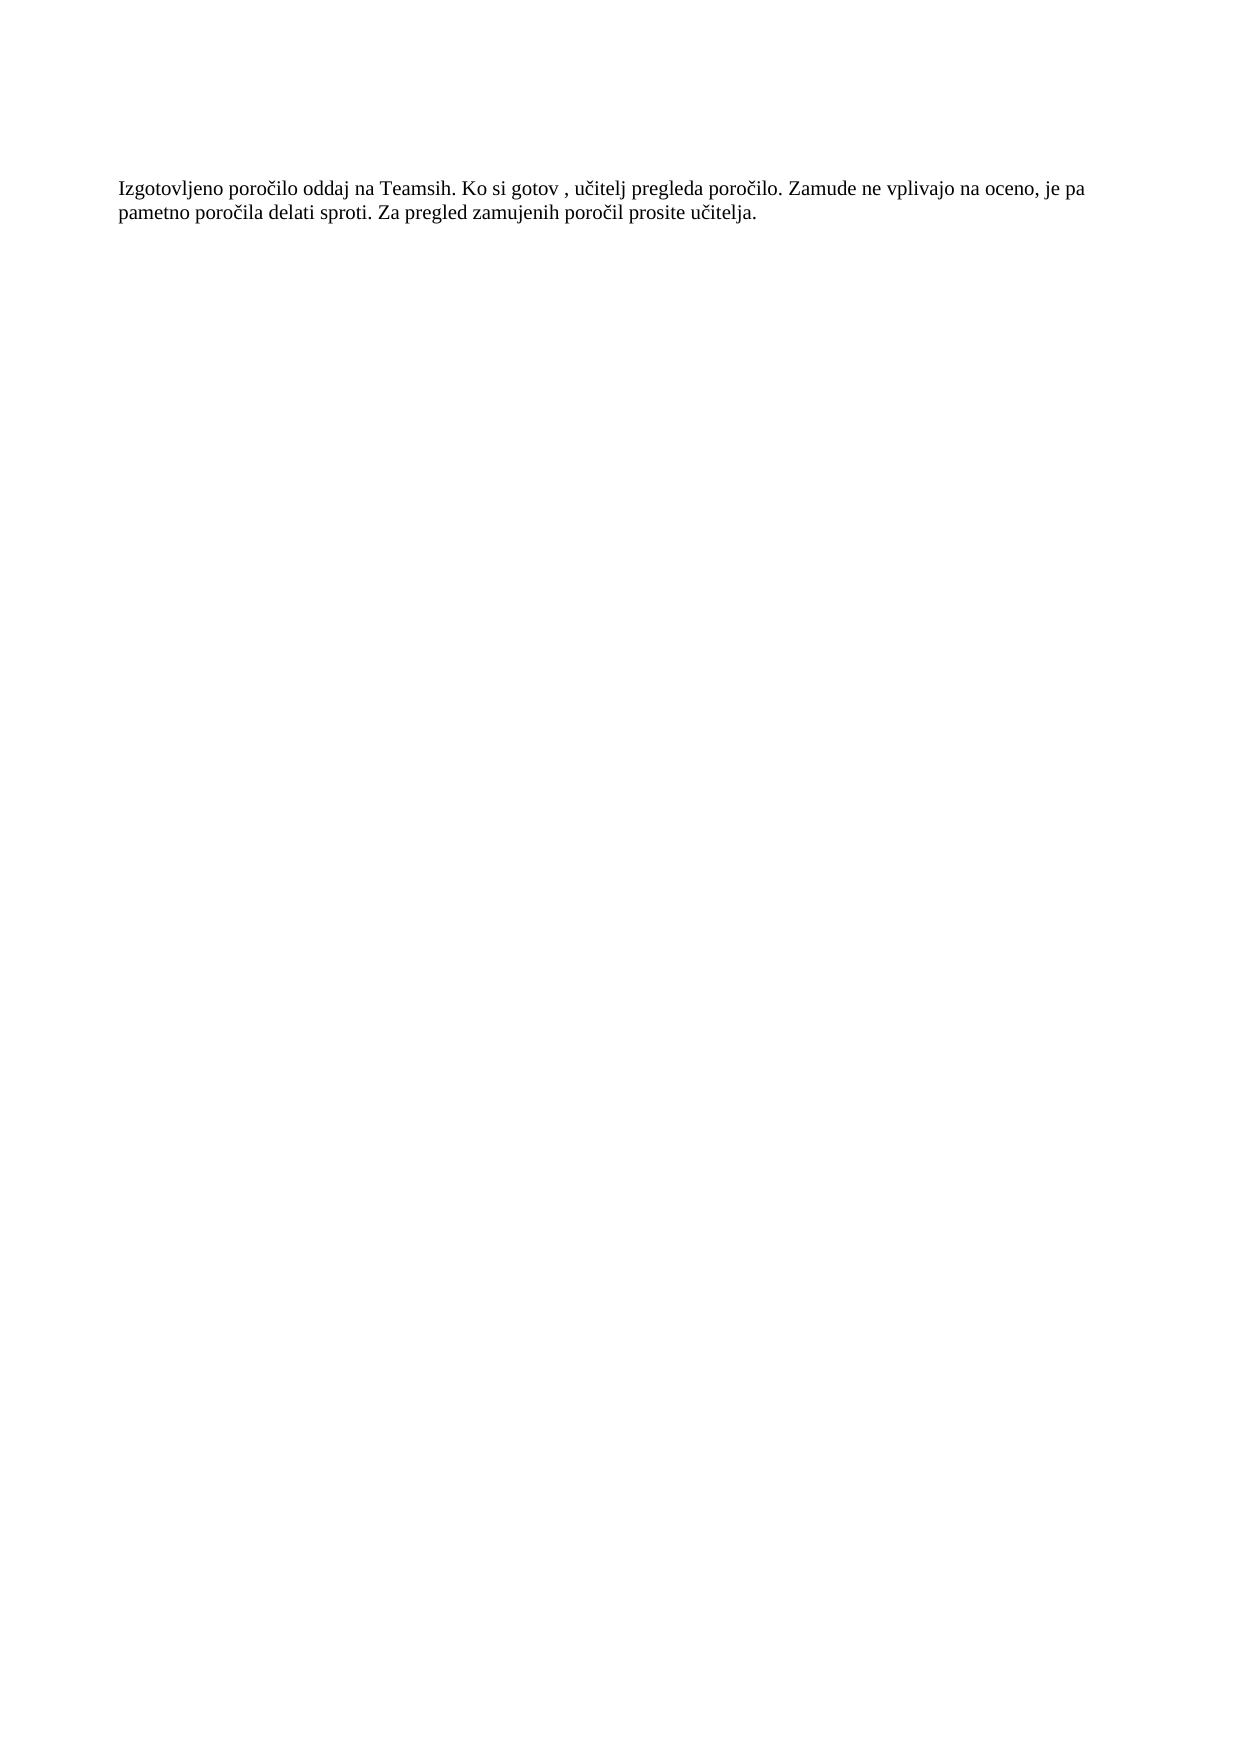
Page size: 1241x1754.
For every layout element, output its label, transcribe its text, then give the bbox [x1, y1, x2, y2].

text Izgotovljeno poročilo oddaj na Teamsih. Ko si gotov , učitelj pregleda poročilo. Zamude ne vplivajo na oceno, je pa pametno poročila delati sproti. Za pregled zamujenih poročil prosite učitelja. [118, 176, 1122, 224]
